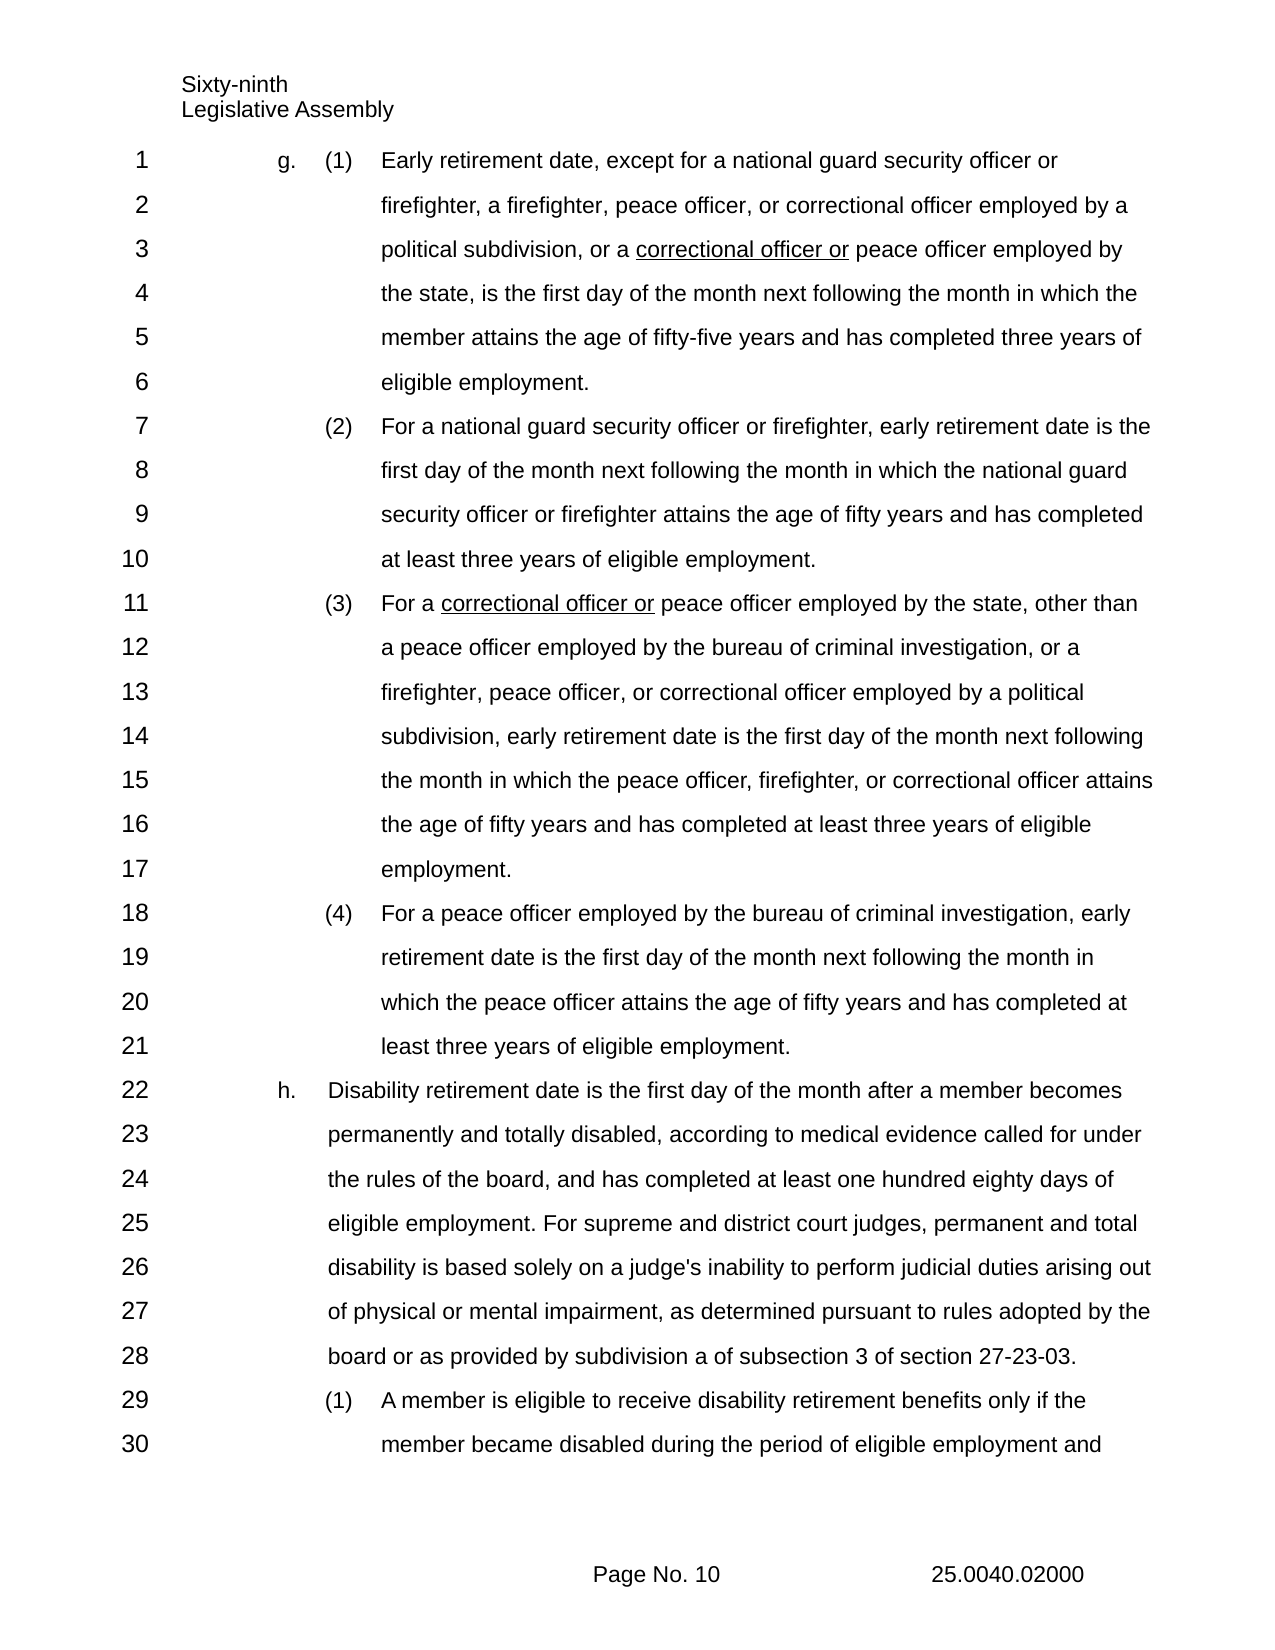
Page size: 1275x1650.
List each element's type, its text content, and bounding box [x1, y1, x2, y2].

text (3) For a correctional officer or peace officer employed by the state, other than a peace officer employed by the bureau of criminal investigation, or a firefighter, peace officer, or correctional officer employed by a political subdivision, early retirement date is the first day of the month next following the month in which the peace officer, firefighter, or correctional officer attains the age of fifty years and has completed at least three years of eligible employment. [181, 576, 1154, 886]
text (2) For a national guard security officer or firefighter, early retirement date is the first day of the month next following the month in which the national guard security officer or firefighter attains the age of fifty years and has completed at least three years of eligible employment. [181, 399, 1154, 576]
text g. (1) Early retirement date, except for a national guard security officer or firefighter, a firefighter, peace officer, or correctional officer employed by a political subdivision, or a correctional officer or peace officer employed by the state, is the first day of the month next following the month in which the member attains the age of fifty‑five years and has completed three years of eligible employment. [181, 133, 1154, 399]
text (4) For a peace officer employed by the bureau of criminal investigation, early retirement date is the first day of the month next following the month in which the peace officer attains the age of fifty years and has completed at least three years of eligible employment. [181, 886, 1154, 1063]
text (1) A member is eligible to receive disability retirement benefits only if the member became disabled during the period of eligible employment and [181, 1373, 1154, 1461]
text h. Disability retirement date is the first day of the month after a member becomes permanently and totally disabled, according to medical evidence called for under the rules of the board, and has completed at least one hundred eighty days of eligible employment. For supreme and district court judges, permanent and total disability is based solely on a judge's inability to perform judicial duties arising out of physical or mental impairment, as determined pursuant to rules adopted by the board or as provided by subdivision a of subsection 3 of section 27‑23‑03. [181, 1063, 1154, 1373]
